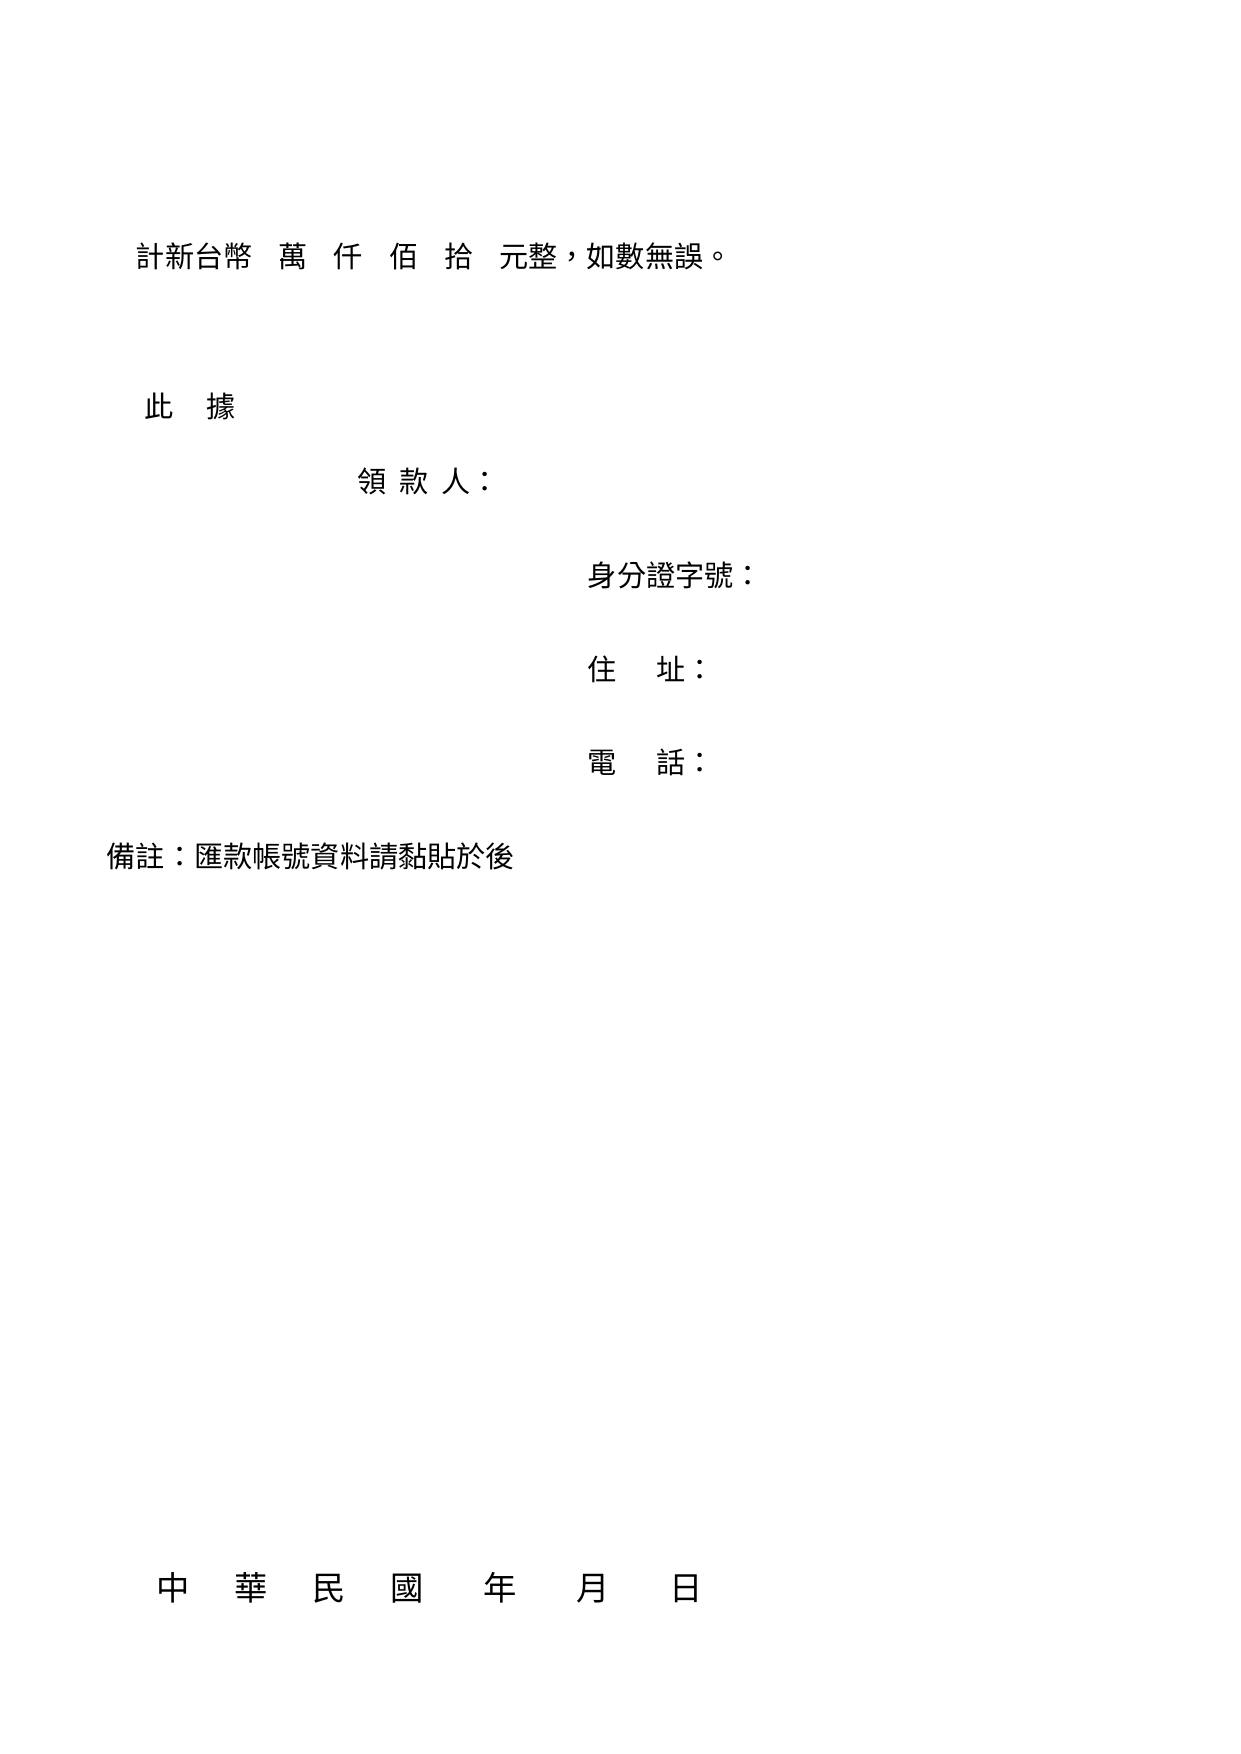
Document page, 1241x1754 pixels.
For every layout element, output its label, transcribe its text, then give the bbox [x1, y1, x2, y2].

text 此 據 [106, 367, 1152, 442]
text 身分證字號： [106, 536, 1152, 611]
text 領 款 人： [106, 442, 1152, 517]
text 備註：匯款帳號資料請黏貼於後 [106, 817, 1152, 892]
text 住 址： [106, 630, 1152, 705]
text 計新台幣 萬 仟 佰 拾 元整，如數無誤。 [106, 217, 1152, 292]
text 電 話： [106, 724, 1152, 799]
